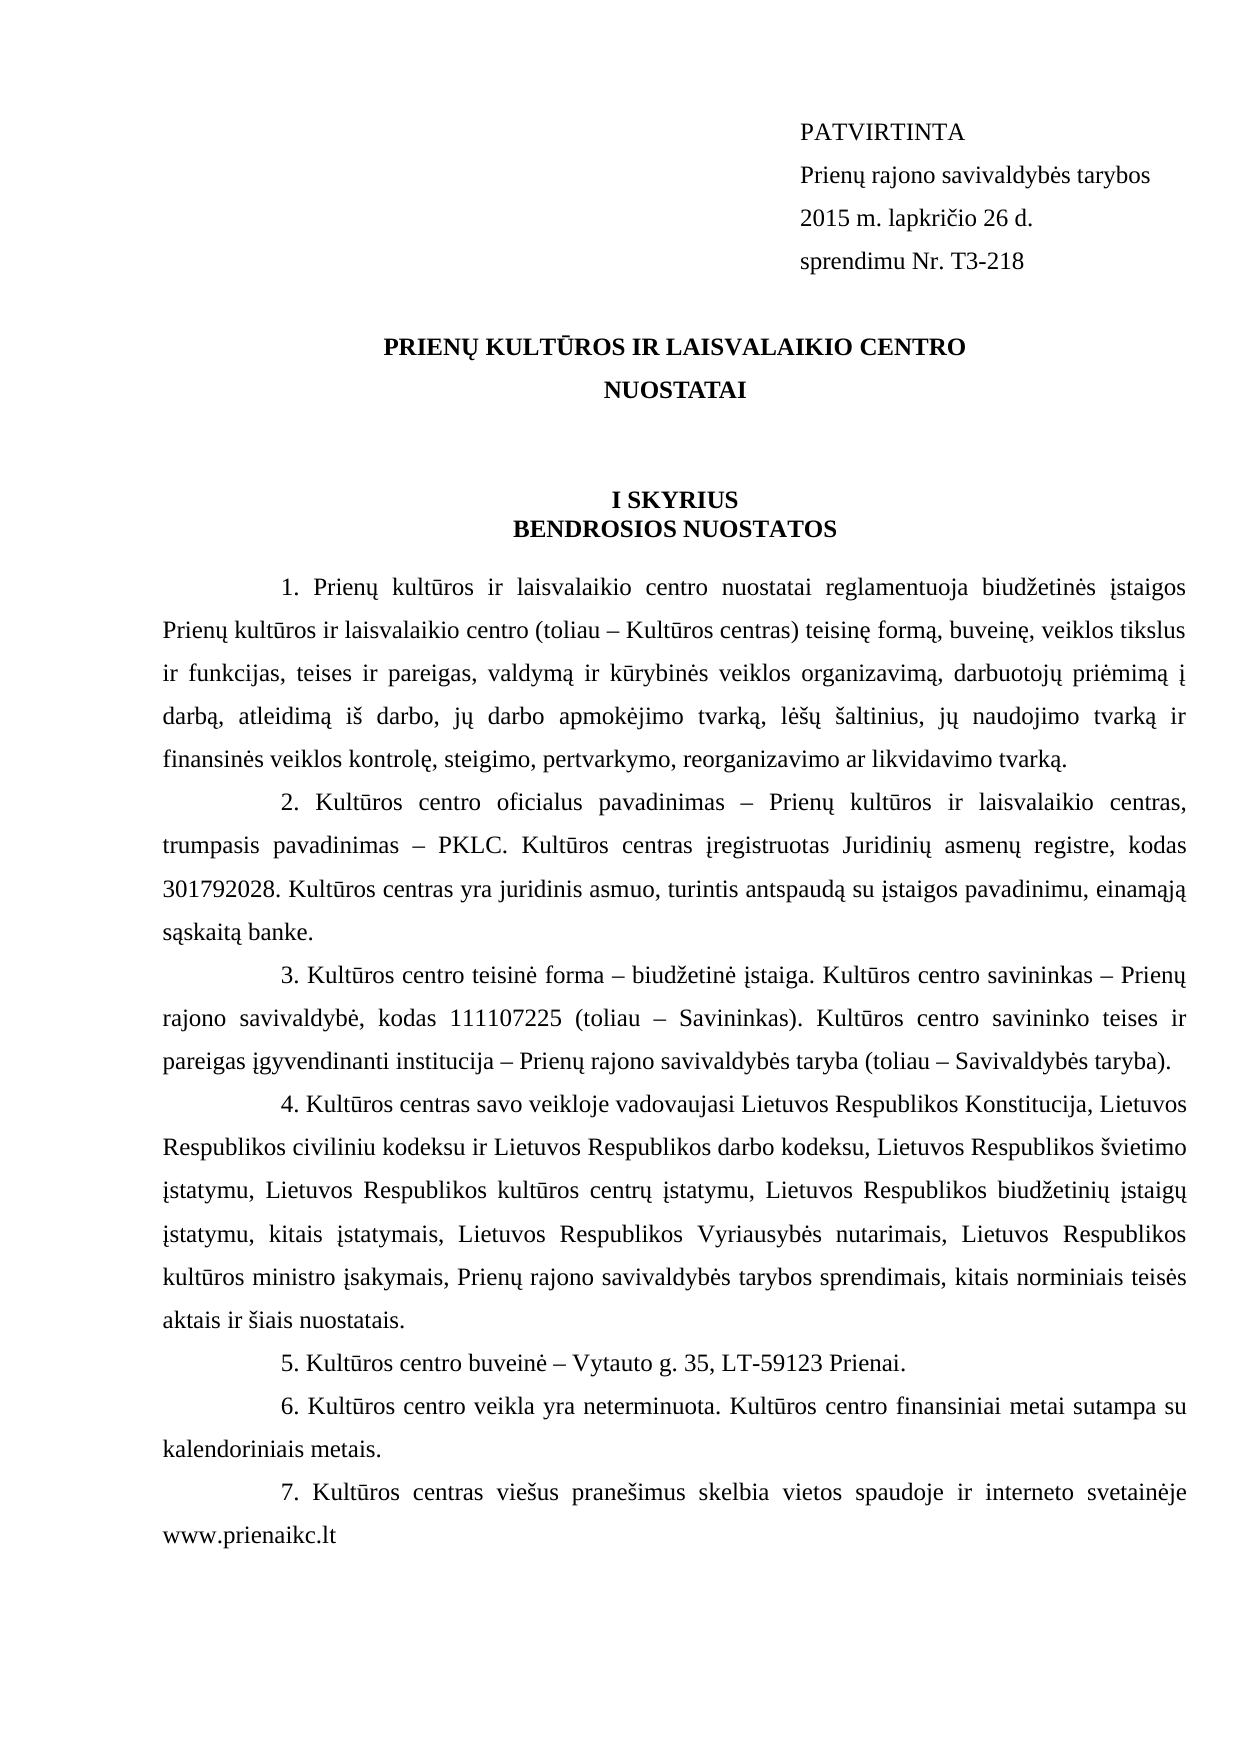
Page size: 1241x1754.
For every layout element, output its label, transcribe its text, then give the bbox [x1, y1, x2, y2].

text 6. Kultūros centro veikla yra neterminuota. Kultūros centro finansiniai metai sutampa su kalendoriniais metais. [162, 1391, 1187, 1463]
text 7. Kultūros centras viešus pranešimus skelbia vietos spaudoje ir interneto svetainėje www.prienaikc.lt [162, 1477, 1187, 1549]
text BENDROSIOS NUOSTATOS [162, 514, 1187, 543]
text NUOSTATAI [162, 375, 1187, 404]
text 4. Kultūros centras savo veikloje vadovaujasi Lietuvos Respublikos Konstitucija, Lietuvos Respublikos civiliniu kodeksu ir Lietuvos Respublikos darbo kodeksu, Lietuvos Respublikos švietimo įstatymu, Lietuvos Respublikos kultūros centrų įstatymu, Lietuvos Respublikos biudžetinių įstaigų įstatymu, kitais įstatymais, Lietuvos Respublikos Vyriausybės nutarimais, Lietuvos Respublikos kultūros ministro įsakymais, Prienų rajono savivaldybės tarybos sprendimais, kitais norminiais teisės aktais ir šiais nuostatais. [162, 1089, 1187, 1334]
text 1. Prienų kultūros ir laisvalaikio centro nuostatai reglamentuoja biudžetinės įstaigos Prienų kultūros ir laisvalaikio centro (toliau – Kultūros centras) teisinę formą, buveinę, veiklos tikslus ir funkcijas, teises ir pareigas, valdymą ir kūrybinės veiklos organizavimą, darbuotojų priėmimą į darbą, atleidimą iš darbo, jų darbo apmokėjimo tvarką, lėšų šaltinius, jų naudojimo tvarką ir finansinės veiklos kontrolę, steigimo, pertvarkymo, reorganizavimo ar likvidavimo tvarką. [162, 572, 1187, 773]
text 2015 m. lapkričio 26 d. [800, 203, 1187, 232]
text PRIENŲ KULTŪROS IR LAISVALAIKIO CENTRO [162, 332, 1187, 361]
text 2. Kultūros centro oficialus pavadinimas – Prienų kultūros ir laisvalaikio centras, trumpasis pavadinimas – PKLC. Kultūros centras įregistruotas Juridinių asmenų registre, kodas 301792028. Kultūros centras yra juridinis asmuo, turintis antspaudą su įstaigos pavadinimu, einamąją sąskaitą banke. [162, 787, 1187, 946]
text Prienų rajono savivaldybės tarybos [800, 160, 1187, 188]
text PATVIRTINTA [800, 117, 1187, 145]
text 3. Kultūros centro teisinė forma – biudžetinė įstaiga. Kultūros centro savininkas – Prienų rajono savivaldybė, kodas 111107225 (toliau – Savininkas). Kultūros centro savininko teises ir pareigas įgyvendinanti institucija – Prienų rajono savivaldybės taryba (toliau – Savivaldybės taryba). [162, 960, 1187, 1075]
text 5. Kultūros centro buveinė – Vytauto g. 35, LT-59123 Prienai. [162, 1348, 1187, 1377]
text I SKYRIUS [162, 486, 1187, 514]
text sprendimu Nr. T3-218 [800, 246, 1187, 275]
